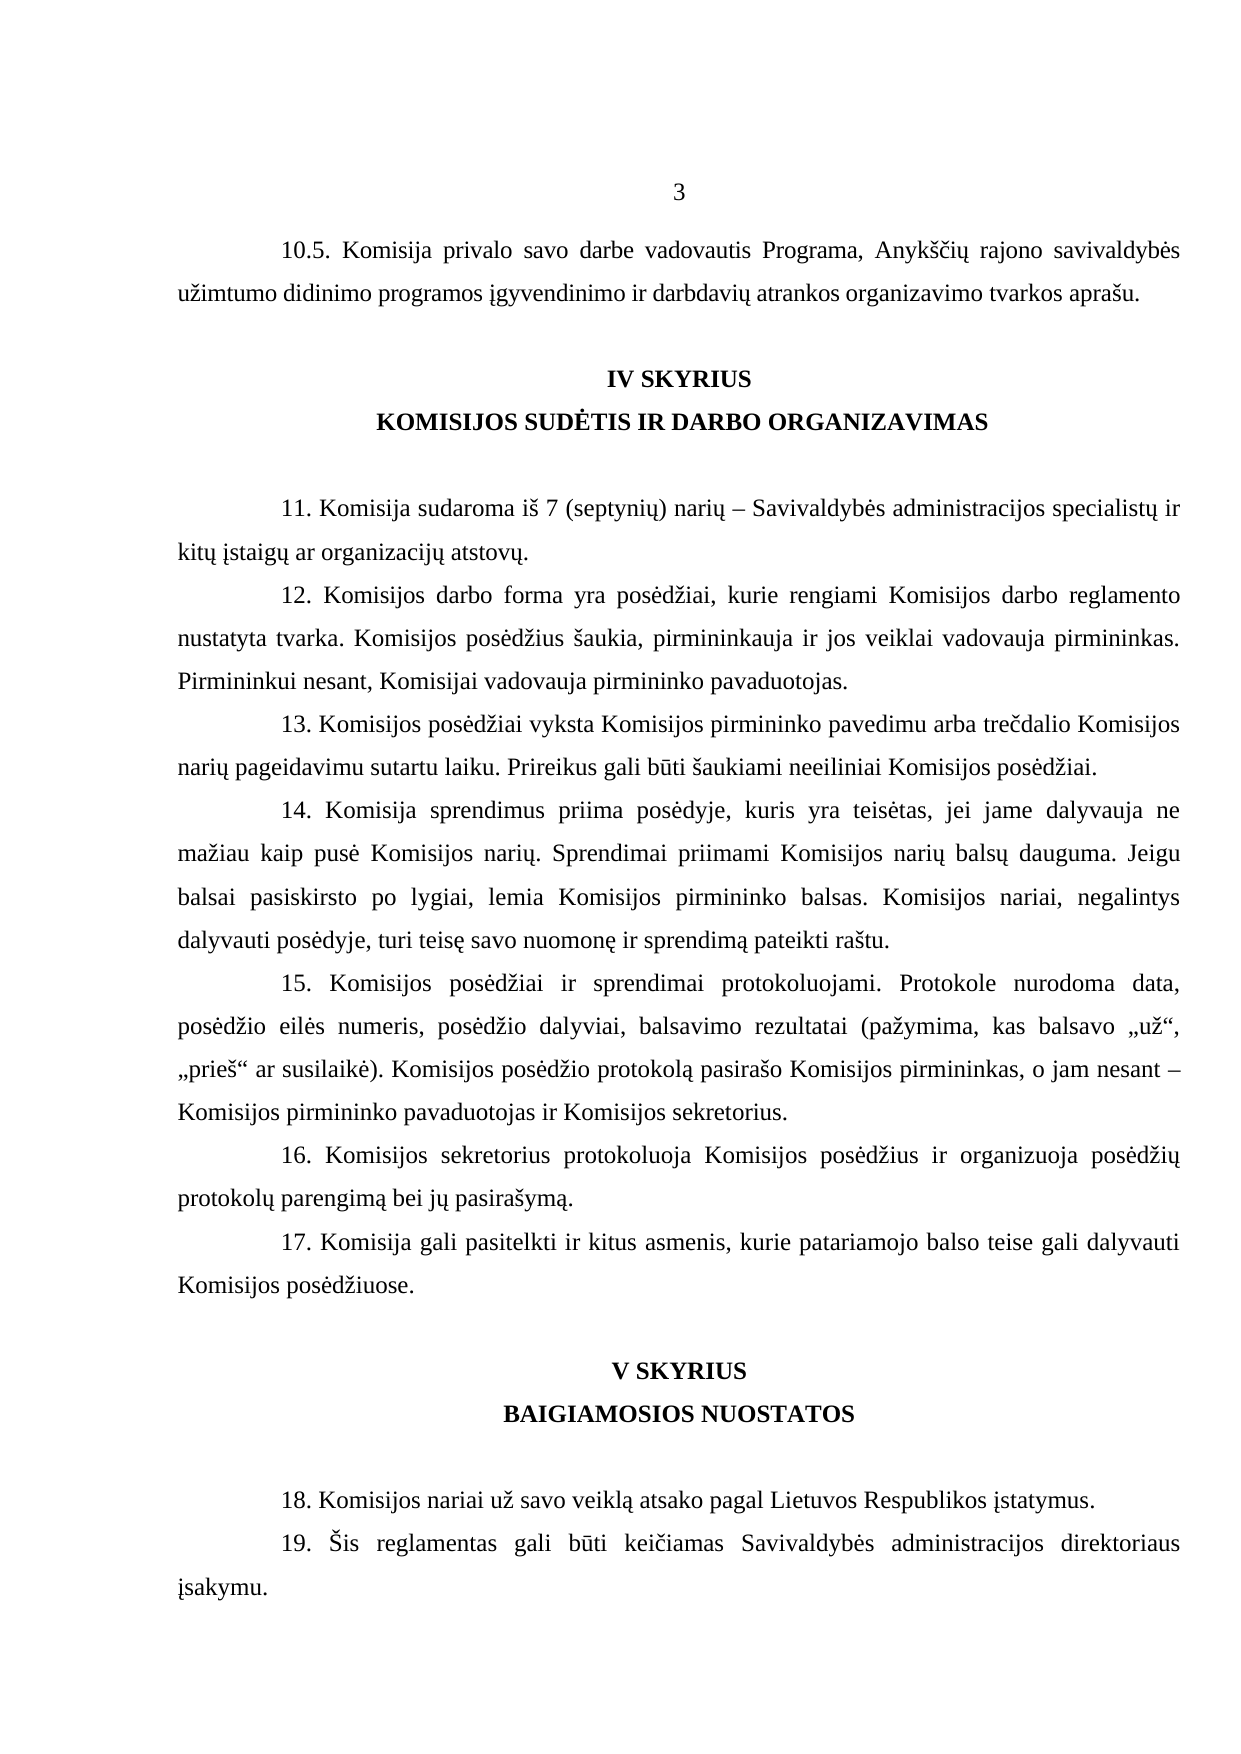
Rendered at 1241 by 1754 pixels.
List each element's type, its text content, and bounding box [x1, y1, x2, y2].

text 18. Komisijos nariai už savo veiklą atsako pagal Lietuvos Respublikos įstatymus. [177, 1485, 1181, 1514]
text KOMISIJOS SUDĖTIS IR DARBO ORGANIZAVIMAS [177, 407, 1181, 436]
text 17. Komisija gali pasitelkti ir kitus asmenis, kurie patariamojo balso teise gali dalyvauti Komisijos posėdžiuose. [177, 1227, 1181, 1298]
text 12. Komisijos darbo forma yra posėdžiai, kurie rengiami Komisijos darbo reglamento nustatyta tvarka. Komisijos posėdžius šaukia, pirmininkauja ir jos veiklai vadovauja pirmininkas. Pirmininkui nesant, Komisijai vadovauja pirmininko pavaduotojas. [177, 580, 1181, 695]
text 10.5. Komisija privalo savo darbe vadovautis Programa, Anykščių rajono savivaldybės užimtumo didinimo programos įgyvendinimo ir darbdavių atrankos organizavimo tvarkos aprašu. [177, 235, 1181, 307]
text 13. Komisijos posėdžiai vyksta Komisijos pirmininko pavedimu arba trečdalio Komisijos narių pageidavimu sutartu laiku. Prireikus gali būti šaukiami neeiliniai Komisijos posėdžiai. [177, 709, 1181, 781]
text 15. Komisijos posėdžiai ir sprendimai protokoluojami. Protokole nurodoma data, posėdžio eilės numeris, posėdžio dalyviai, balsavimo rezultatai (pažymima, kas balsavo „už“, „prieš“ ar susilaikė). Komisijos posėdžio protokolą pasirašo Komisijos pirmininkas, o jam nesant – Komisijos pirmininko pavaduotojas ir Komisijos sekretorius. [177, 968, 1181, 1126]
text 11. Komisija sudaroma iš 7 (septynių) narių – Savivaldybės administracijos specialistų ir kitų įstaigų ar organizacijų atstovų. [177, 493, 1181, 565]
text BAIGIAMOSIOS NUOSTATOS [177, 1399, 1181, 1428]
text V SKYRIUS [177, 1356, 1181, 1385]
text 16. Komisijos sekretorius protokoluoja Komisijos posėdžius ir organizuoja posėdžių protokolų parengimą bei jų pasirašymą. [177, 1140, 1181, 1212]
text IV SKYRIUS [177, 364, 1181, 393]
text 14. Komisija sprendimus priima posėdyje, kuris yra teisėtas, jei jame dalyvauja ne mažiau kaip pusė Komisijos narių. Sprendimai priimami Komisijos narių balsų dauguma. Jeigu balsai pasiskirsto po lygiai, lemia Komisijos pirmininko balsas. Komisijos nariai, negalintys dalyvauti posėdyje, turi teisę savo nuomonę ir sprendimą pateikti raštu. [177, 795, 1181, 953]
text 19. Šis reglamentas gali būti keičiamas Savivaldybės administracijos direktoriaus įsakymu. [177, 1528, 1181, 1600]
